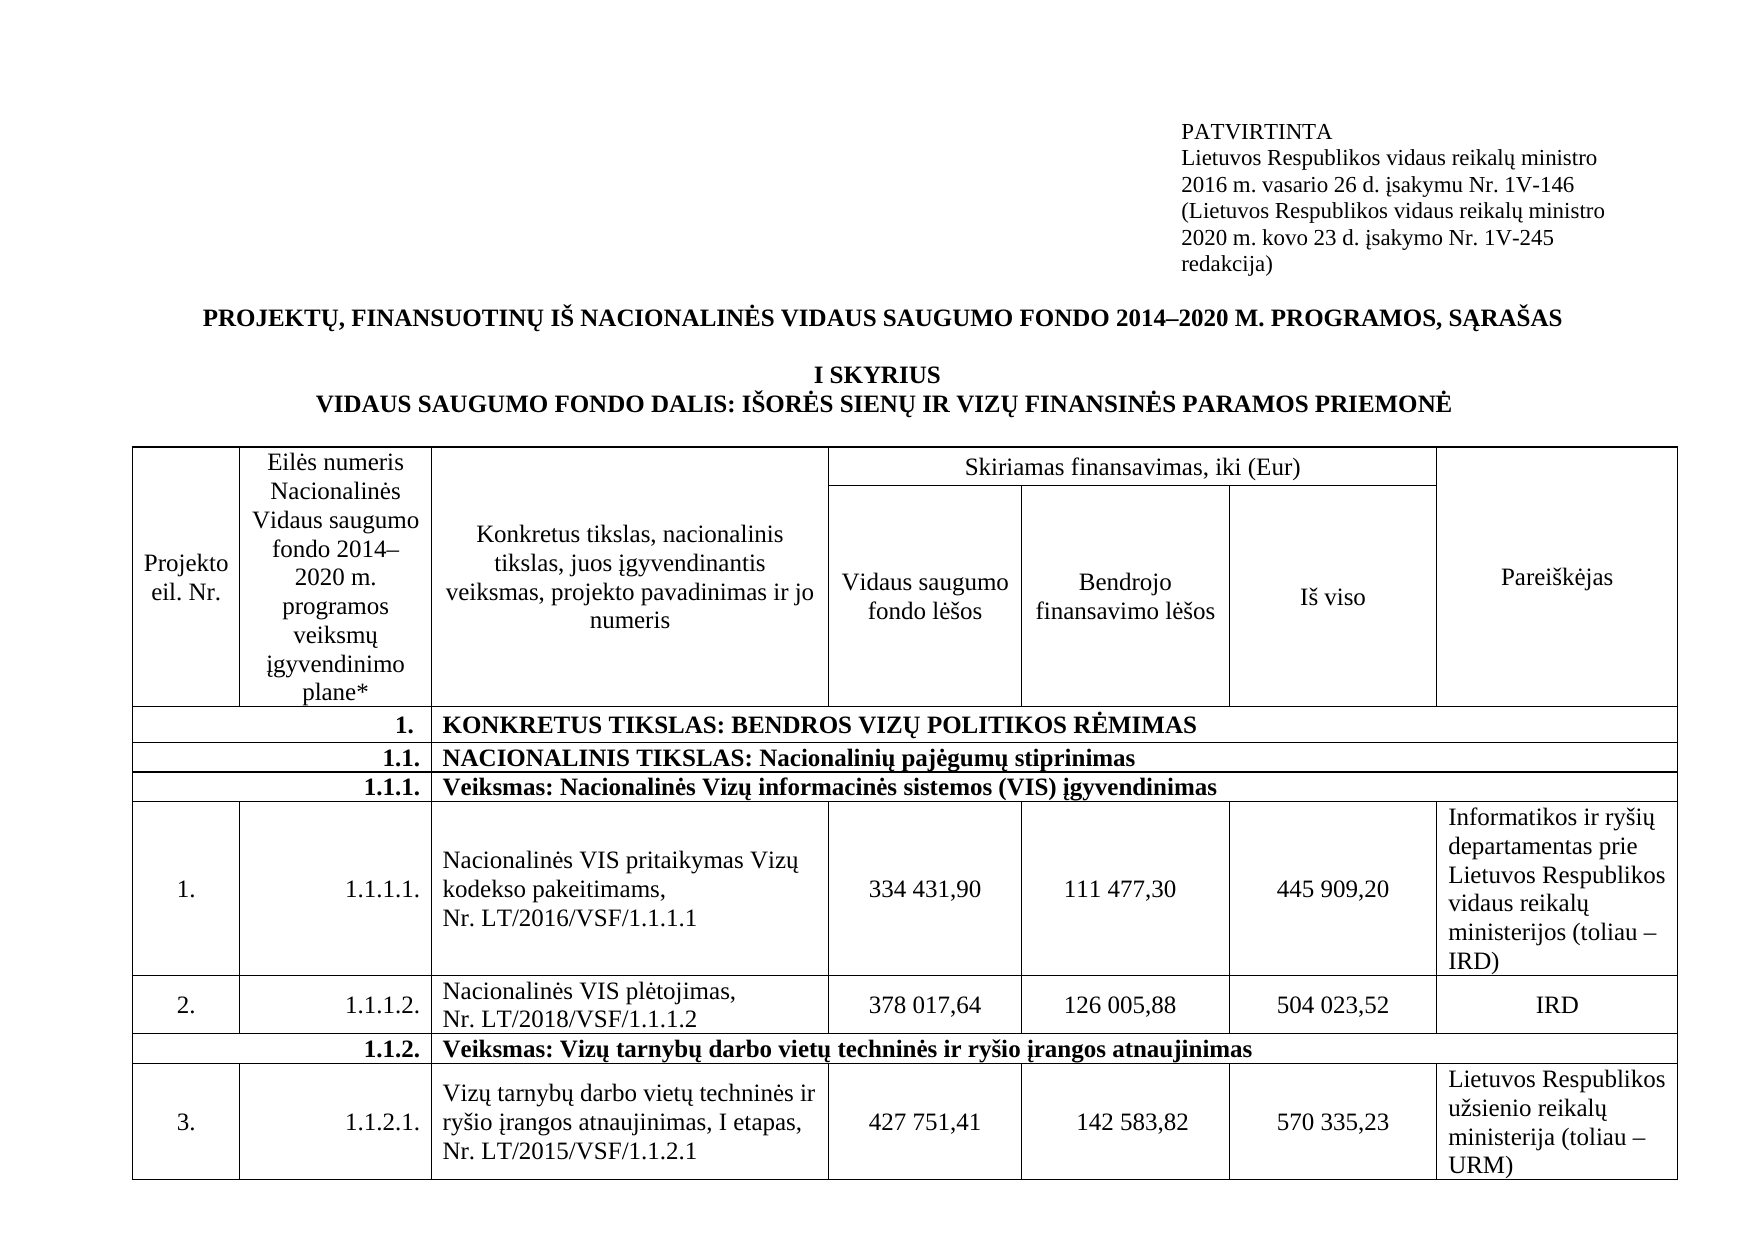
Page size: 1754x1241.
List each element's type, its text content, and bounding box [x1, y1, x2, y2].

table_cell 1.1.2. [133, 1034, 431, 1063]
text Lietuvos Respublikos vidaus reikalų ministro 2016 m. vasario 26 d. įsakymu Nr. 1V-146 [1181, 144, 1636, 197]
table_header Eilės numeris Nacionalinės Vidaus saugumo fondo 2014–2020 m. programos veiksmų įgyvendinimo plane* [240, 448, 431, 706]
text PATVIRTINTA [1181, 118, 1636, 144]
table_cell 2. [133, 976, 239, 1033]
table_header Projekto eil. Nr. [133, 448, 239, 706]
table_cell 1.1.1.1. [240, 802, 431, 975]
table_cell IRD [1437, 976, 1677, 1033]
text (Lietuvos Respublikos vidaus reikalų ministro 2020 m. kovo 23 d. įsakymo Nr. 1V-245 [1181, 197, 1636, 250]
table_cell 570 335,23 [1230, 1064, 1436, 1179]
table_cell Nacionalinės VIS pritaikymas Vizų kodekso pakeitimams, Nr. LT/2016/VSF/1.1.1.1 [432, 802, 828, 975]
table_cell KONKRETUS TIKSLAS: BENDROS VIZŲ POLITIKOS RĖMIMAS [432, 707, 1677, 742]
table_cell Vidaus saugumo fondo lėšos [829, 486, 1021, 706]
table_cell 1.1. [133, 743, 431, 771]
table_cell NACIONALINIS TIKSLAS: Nacionalinių pajėgumų stiprinimas [432, 743, 1677, 771]
table_header Pareiškėjas [1437, 448, 1677, 706]
text redakcija) [1181, 250, 1636, 276]
text PROJEKTŲ, FINANSUOTINŲ IŠ NACIONALINĖS VIDAUS SAUGUMO FONDO 2014–2020 M. PROGRAMOS, sąrašAS [130, 303, 1636, 331]
table_cell Bendrojo finansavimo lėšos [1022, 486, 1229, 706]
table_cell 142 583,82 [1022, 1064, 1229, 1179]
table_cell Veiksmas: Vizų tarnybų darbo vietų techninės ir ryšio įrangos atnaujinimas [432, 1034, 1677, 1063]
table_cell 1. [133, 707, 431, 742]
table_cell Lietuvos Respublikos užsienio reikalų ministerija (toliau – URM) [1437, 1064, 1677, 1179]
table_cell 378 017,64 [829, 976, 1021, 1033]
table_cell Nacionalinės VIS plėtojimas, Nr. LT/2018/VSF/1.1.1.2 [432, 976, 828, 1033]
table_cell Iš viso [1230, 486, 1436, 706]
table_cell 3. [133, 1064, 239, 1179]
text I SKYRIUS [118, 360, 1636, 389]
table_cell Vizų tarnybų darbo vietų techninės ir ryšio įrangos atnaujinimas, I etapas, Nr. LT/2015/VSF/1.1.2.1 [432, 1064, 828, 1179]
table_cell 427 751,41 [829, 1064, 1021, 1179]
table_cell 445 909,20 [1230, 802, 1436, 975]
table_cell 1.1.2.1. [240, 1064, 431, 1179]
text VIDAUS SAUGUMO FONDO DALIS: IŠORĖS SIENŲ IR VIZŲ FINANSINĖS PARAMOS PRIEMONĖ [133, 389, 1636, 418]
table_cell 334 431,90 [829, 802, 1021, 975]
table_cell 1.1.1. [133, 773, 431, 801]
table_cell Veiksmas: Nacionalinės Vizų informacinės sistemos (VIS) įgyvendinimas [432, 773, 1677, 801]
table_cell 1. [133, 802, 239, 975]
table_cell 126 005,88 [1022, 976, 1229, 1033]
table_cell Informatikos ir ryšių departamentas prie Lietuvos Respublikos vidaus reikalų ministerijos (toliau – IRD) [1437, 802, 1677, 975]
table_header Konkretus tikslas, nacionalinis tikslas, juos įgyvendinantis veiksmas, projekto pavadinimas ir jo numeris [432, 448, 828, 706]
table_cell 1.1.1.2. [240, 976, 431, 1033]
table_cell 111 477,30 [1022, 802, 1229, 975]
table_header Skiriamas finansavimas, iki (Eur) [829, 448, 1436, 485]
table_cell 504 023,52 [1230, 976, 1436, 1033]
